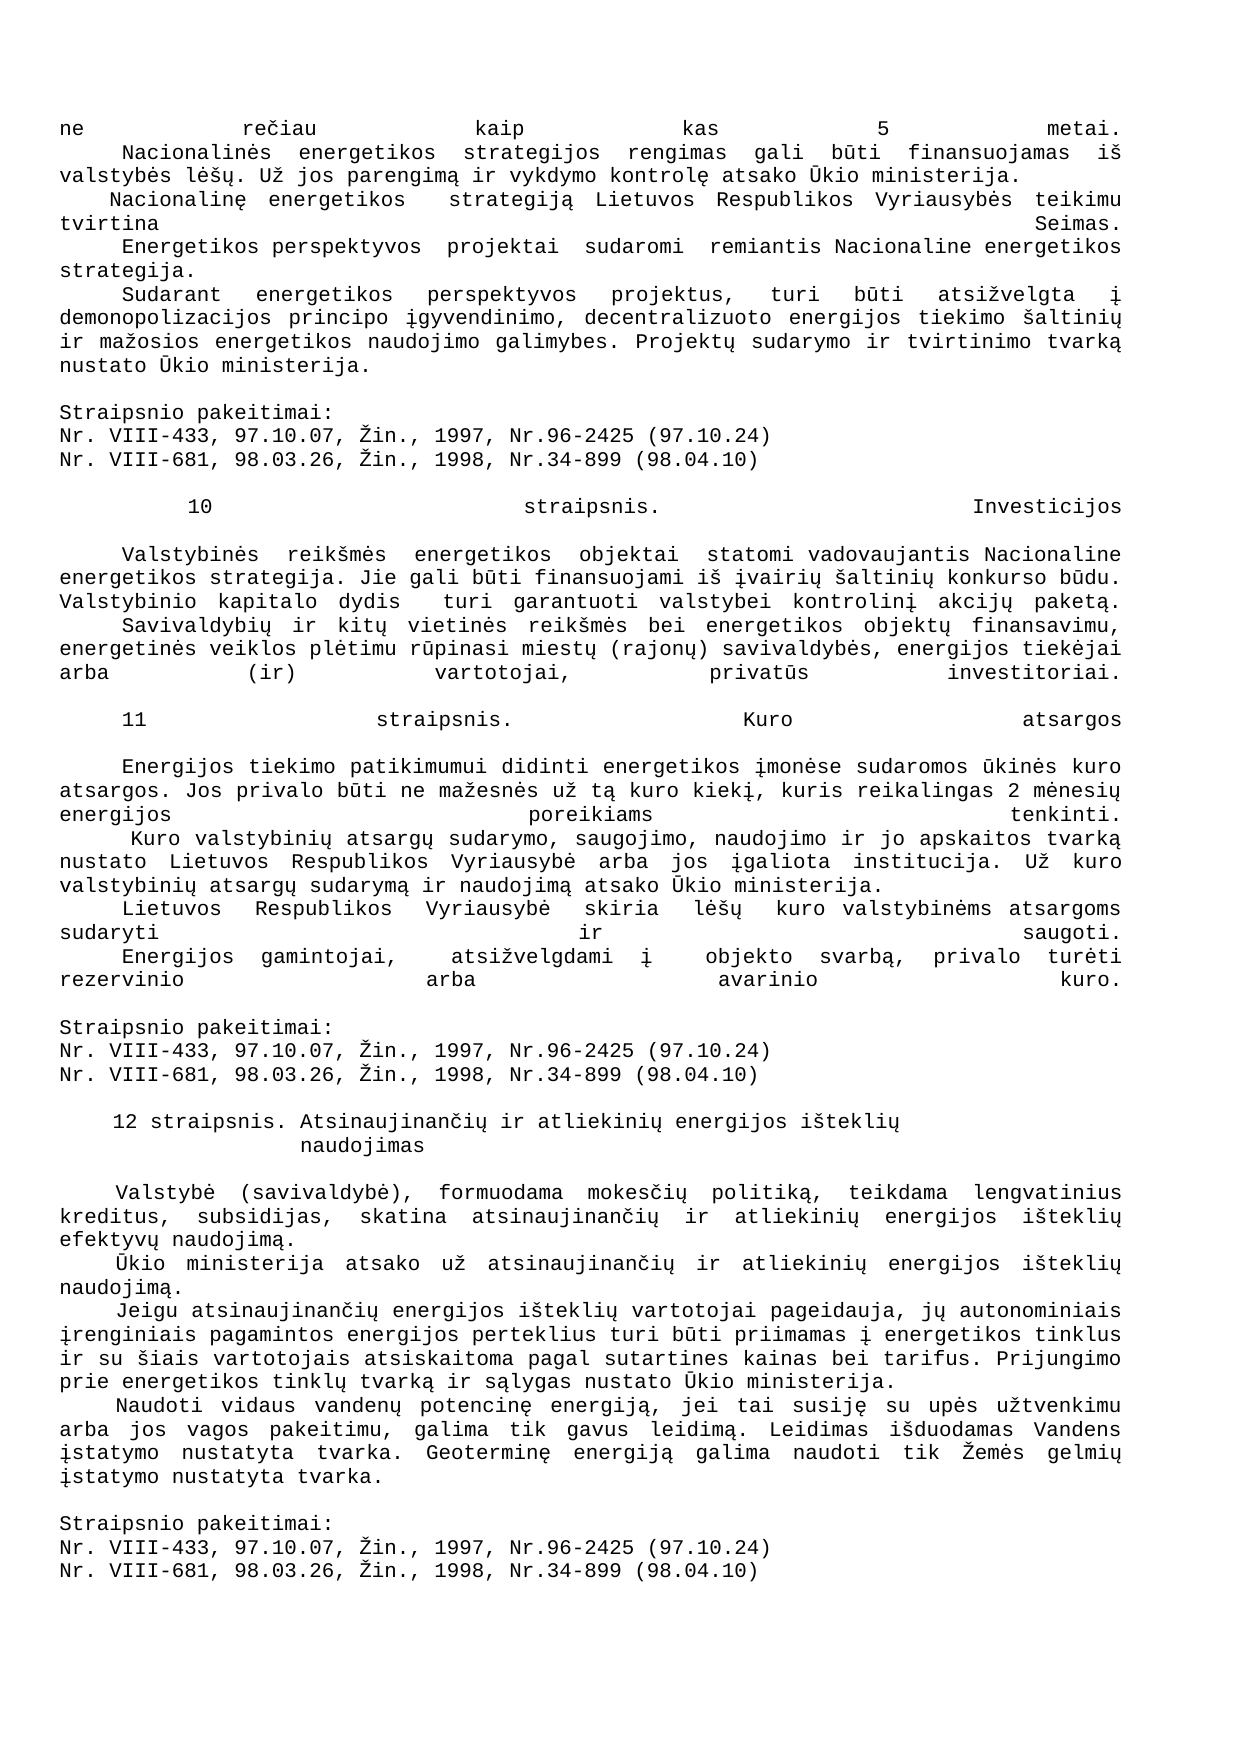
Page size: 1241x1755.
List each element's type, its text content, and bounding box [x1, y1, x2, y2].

text Nr. VIII-433, 97.10.07, Žin., 1997, Nr.96-2425 (97.10.24) [59, 1537, 1122, 1561]
text Nr. VIII-433, 97.10.07, Žin., 1997, Nr.96-2425 (97.10.24) [59, 1040, 1122, 1064]
text Nr. VIII-433, 97.10.07, Žin., 1997, Nr.96-2425 (97.10.24) [59, 426, 1122, 449]
text 10 straipsnis. Investicijos Valstybinės reikšmės energetikos objektai statomi vadovaujantis Nacionaline energetikos strategija. Jie gali būti finansuojami iš įvairių šaltinių konkurso būdu. Valstybinio kapitalo dydis turi garantuoti valstybei kontrolinį akcijų paketą. Savivaldybių ir kitų vietinės reikšmės bei energetikos objektų finansavimu, energetinės veiklos plėtimu rūpinasi miestų (rajonų) savivaldybės, energijos tiekėjai arba (ir) vartotojai, privatūs investitoriai. 11 straipsnis. Kuro atsargos Energijos tiekimo patikimumui didinti energetikos įmonėse sudaromos ūkinės kuro atsargos. Jos privalo būti ne mažesnės už tą kuro kiekį, kuris reikalingas 2 mėnesių energijos poreikiams tenkinti. Kuro valstybinių atsargų sudarymo, saugojimo, naudojimo ir jo apskaitos tvarką nustato Lietuvos Respublikos Vyriausybė arba jos įgaliota institucija. Už kuro valstybinių atsargų sudarymą ir naudojimą atsako Ūkio ministerija. [59, 496, 1122, 898]
text Nr. VIII-681, 98.03.26, Žin., 1998, Nr.34-899 (98.04.10) [59, 449, 1122, 473]
text Straipsnio pakeitimai: [59, 402, 1122, 426]
text Nr. VIII-681, 98.03.26, Žin., 1998, Nr.34-899 (98.04.10) [59, 1064, 1122, 1088]
text Straipsnio pakeitimai: [59, 1513, 1122, 1537]
text 12 straipsnis. Atsinaujinančių ir atliekinių energijos išteklių [87, 1111, 1122, 1135]
text Naudoti vidaus vandenų potencinę energiją, jei tai susiję su upės užtvenkimu arba jos vagos pakeitimu, galima tik gavus leidimą. Leidimas išduodamas Vandens įstatymo nustatyta tvarka. Geoterminę energiją galima naudoti tik Žemės gelmių įstatymo nustatyta tvarka. [59, 1395, 1122, 1489]
text ne rečiau kaip kas 5 metai. Nacionalinės energetikos strategijos rengimas gali būti finansuojamas iš valstybės lėšų. Už jos parengimą ir vykdymo kontrolę atsako Ūkio ministerija. [59, 118, 1122, 189]
text Jeigu atsinaujinančių energijos išteklių vartotojai pageidauja, jų autonominiais įrenginiais pagamintos energijos perteklius turi būti priimamas į energetikos tinklus ir su šiais vartotojais atsiskaitoma pagal sutartines kainas bei tarifus. Prijungimo prie energetikos tinklų tvarką ir sąlygas nustato Ūkio ministerija. [59, 1300, 1122, 1395]
text naudojimas [87, 1135, 1122, 1158]
text Straipsnio pakeitimai: [59, 1017, 1122, 1040]
text Ūkio ministerija atsako už atsinaujinančių ir atliekinių energijos išteklių naudojimą. [59, 1253, 1122, 1300]
text Nacionalinę energetikos strategiją Lietuvos Respublikos Vyriausybės teikimu tvirtina Seimas. Energetikos perspektyvos projektai sudaromi remiantis Nacionaline energetikos strategija. Sudarant energetikos perspektyvos projektus, turi būti atsižvelgta į demonopolizacijos principo įgyvendinimo, decentralizuoto energijos tiekimo šaltinių ir mažosios energetikos naudojimo galimybes. Projektų sudarymo ir tvirtinimo tvarką nustato Ūkio ministerija. [59, 189, 1122, 378]
text Nr. VIII-681, 98.03.26, Žin., 1998, Nr.34-899 (98.04.10) [59, 1561, 1122, 1584]
text Lietuvos Respublikos Vyriausybė skiria lėšų kuro valstybinėms atsargoms sudaryti ir saugoti. Energijos gamintojai, atsižvelgdami į objekto svarbą, privalo turėti rezervinio arba avarinio kuro. [59, 898, 1122, 1017]
text Valstybė (savivaldybė), formuodama mokesčių politiką, teikdama lengvatinius kreditus, subsidijas, skatina atsinaujinančių ir atliekinių energijos išteklių efektyvų naudojimą. [59, 1182, 1122, 1253]
